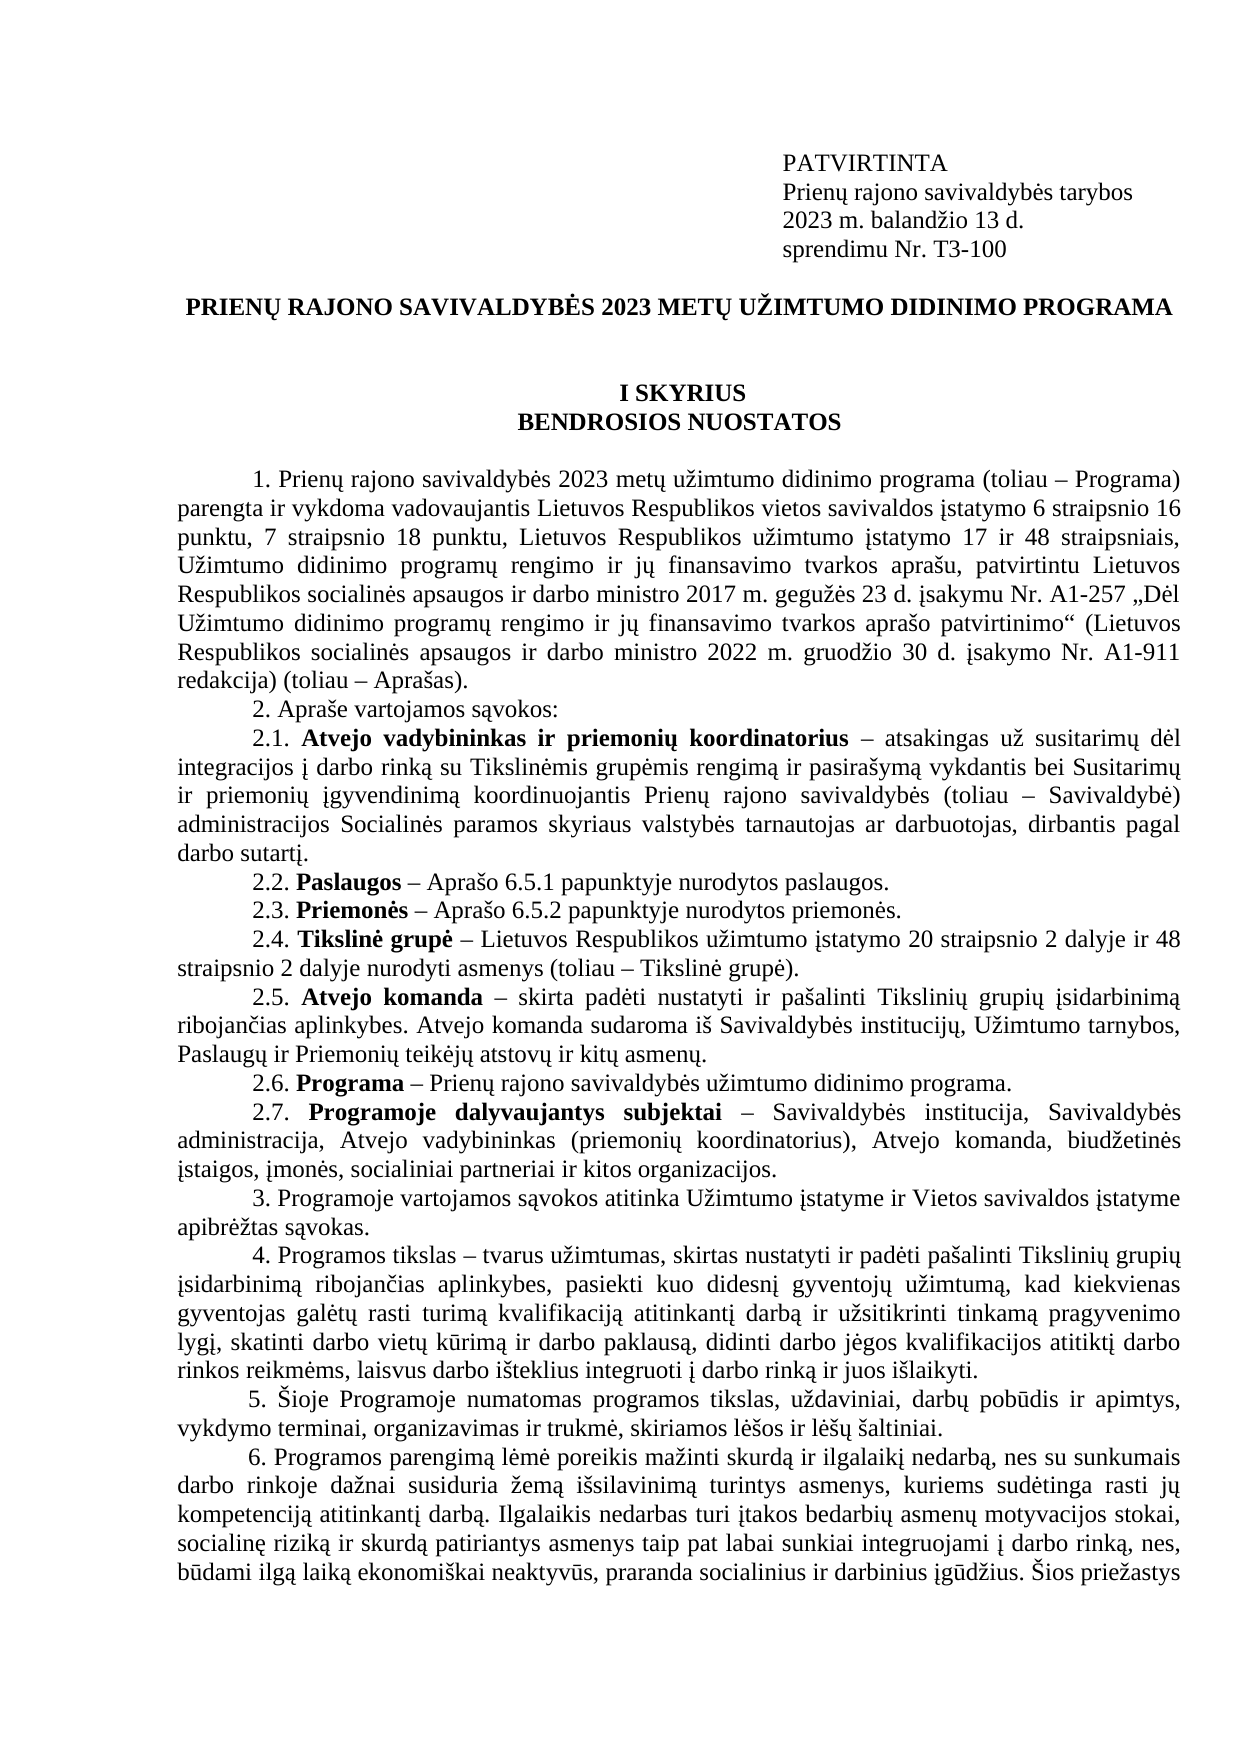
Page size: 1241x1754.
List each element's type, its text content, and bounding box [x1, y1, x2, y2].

text 4. Programos tikslas – tvarus užimtumas, skirtas nustatyti ir padėti pašalinti Tikslinių grupių įsidarbinimą ribojančias aplinkybes, pasiekti kuo didesnį gyventojų užimtumą, kad kiekvienas gyventojas galėtų rasti turimą kvalifikaciją atitinkantį darbą ir užsitikrinti tinkamą pragyvenimo lygį, skatinti darbo vietų kūrimą ir darbo paklausą, didinti darbo jėgos kvalifikacijos atitiktį darbo rinkos reikmėms, laisvus darbo išteklius integruoti į darbo rinką ir juos išlaikyti. [177, 1241, 1182, 1384]
text 2.6. Programa – Prienų rajono savivaldybės užimtumo didinimo programa. [177, 1068, 1182, 1097]
text 2.7. Programoje dalyvaujantys subjektai – Savivaldybės institucija, Savivaldybės administracija, Atvejo vadybininkas (priemonių koordinatorius), Atvejo komanda, biudžetinės įstaigos, įmonės, socialiniai partneriai ir kitos organizacijos. [177, 1097, 1182, 1183]
text 2.2. Paslaugos – Aprašo 6.5.1 papunktyje nurodytos paslaugos. [177, 867, 1182, 896]
text PATVIRTINTA [782, 148, 1182, 177]
text 2.4. Tikslinė grupė – Lietuvos Respublikos užimtumo įstatymo 20 straipsnio 2 dalyje ir 48 straipsnio 2 dalyje nurodyti asmenys (toliau – Tikslinė grupė). [177, 924, 1182, 982]
text 6. Programos parengimą lėmė poreikis mažinti skurdą ir ilgalaikį nedarbą, nes su sunkumais darbo rinkoje dažnai susiduria žemą išsilavinimą turintys asmenys, kuriems sudėtinga rasti jų kompetenciją atitinkantį darbą. Ilgalaikis nedarbas turi įtakos bedarbių asmenų motyvacijos stokai, socialinę riziką ir skurdą patiriantys asmenys taip pat labai sunkiai integruojami į darbo rinką, nes, būdami ilgą laiką ekonomiškai neaktyvūs, praranda socialinius ir darbinius įgūdžius. Šios priežastys [177, 1442, 1182, 1586]
text I SKYRIUS [183, 378, 1182, 407]
text 2.3. Priemonės – Aprašo 6.5.2 papunktyje nurodytos priemonės. [177, 896, 1182, 924]
text PRIENŲ RAJONO SAVIVALDYBĖS 2023 METŲ UŽIMTUMO DIDINIMO PROGRAMA [177, 292, 1182, 321]
text 1. Prienų rajono savivaldybės 2023 metų užimtumo didinimo programa (toliau – Programa) parengta ir vykdoma vadovaujantis Lietuvos Respublikos vietos savivaldos įstatymo 6 straipsnio 16 punktu, 7 straipsnio 18 punktu, Lietuvos Respublikos užimtumo įstatymo 17 ir 48 straipsniais, Užimtumo didinimo programų rengimo ir jų finansavimo tvarkos aprašu, patvirtintu Lietuvos Respublikos socialinės apsaugos ir darbo ministro 2017 m. gegužės 23 d. įsakymu Nr. A1-257 „Dėl Užimtumo didinimo programų rengimo ir jų finansavimo tvarkos aprašo patvirtinimo“ (Lietuvos Respublikos socialinės apsaugos ir darbo ministro 2022 m. gruodžio 30 d. įsakymo Nr. A1-911 redakcija) (toliau – Aprašas). [177, 464, 1182, 694]
text 2.1. Atvejo vadybininkas ir priemonių koordinatorius – atsakingas už susitarimų dėl integracijos į darbo rinką su Tikslinėmis grupėmis rengimą ir pasirašymą vykdantis bei Susitarimų ir priemonių įgyvendinimą koordinuojantis Prienų rajono savivaldybės (toliau – Savivaldybė) administracijos Socialinės paramos skyriaus valstybės tarnautojas ar darbuotojas, dirbantis pagal darbo sutartį. [177, 723, 1182, 867]
text 2. Apraše vartojamos sąvokos: [177, 694, 1182, 723]
text 2023 m. balandžio 13 d. [782, 206, 1182, 234]
text 2.5. Atvejo komanda – skirta padėti nustatyti ir pašalinti Tikslinių grupių įsidarbinimą ribojančias aplinkybes. Atvejo komanda sudaroma iš Savivaldybės institucijų, Užimtumo tarnybos, Paslaugų ir Priemonių teikėjų atstovų ir kitų asmenų. [177, 982, 1182, 1068]
text 3. Programoje vartojamos sąvokos atitinka Užimtumo įstatyme ir Vietos savivaldos įstatyme apibrėžtas sąvokas. [177, 1183, 1182, 1241]
text Prienų rajono savivaldybės tarybos [782, 177, 1182, 206]
text sprendimu Nr. T3-100 [782, 234, 1182, 263]
text 5. Šioje Programoje numatomas programos tikslas, uždaviniai, darbų pobūdis ir apimtys, vykdymo terminai, organizavimas ir trukmė, skiriamos lėšos ir lėšų šaltiniai. [177, 1384, 1182, 1442]
text BENDROSIOS NUOSTATOS [177, 407, 1182, 436]
